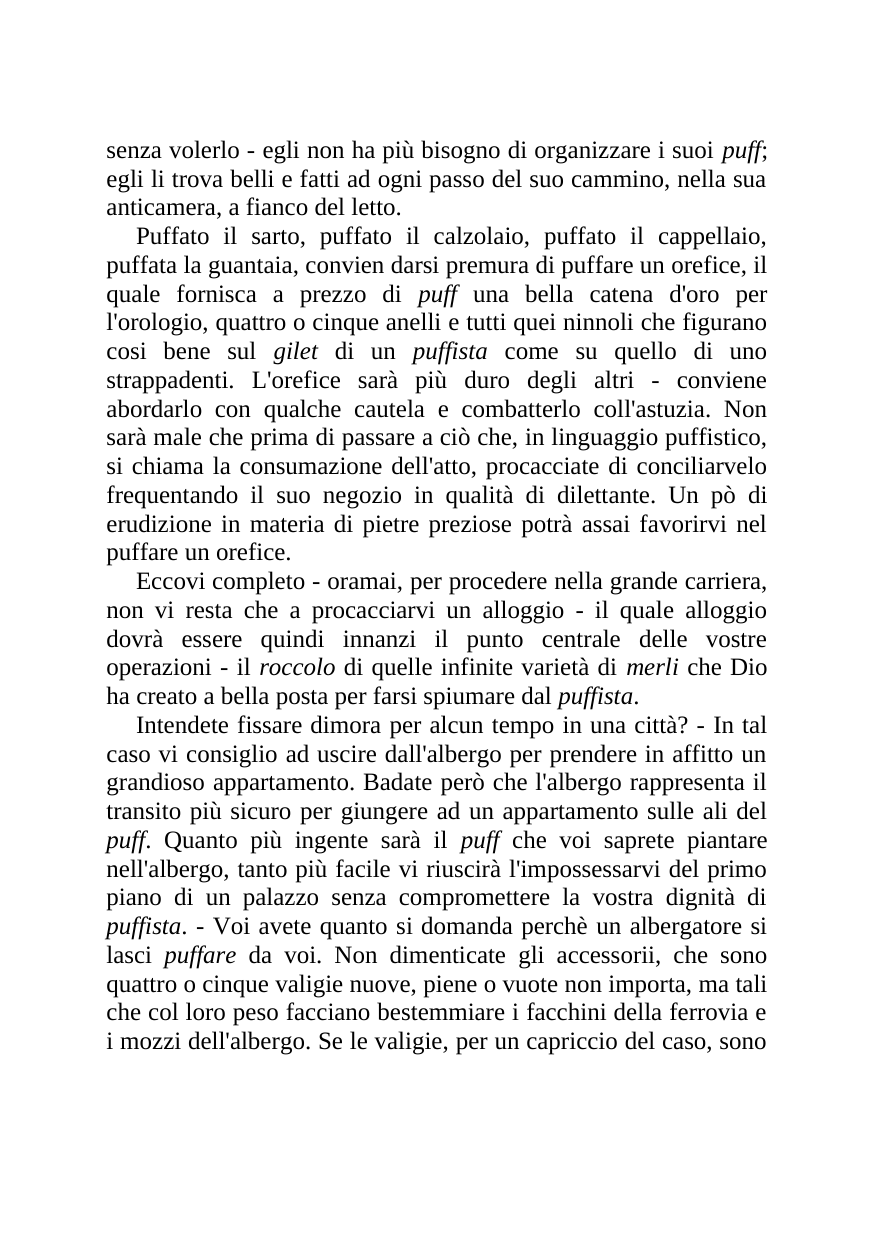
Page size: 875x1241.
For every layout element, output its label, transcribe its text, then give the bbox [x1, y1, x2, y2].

text Intendete fissare dimora per alcun tempo in una città? - In tal caso vi consiglio ad uscire dall'albergo per prendere in affitto un grandioso appartamento. Badate però che l'albergo rappresenta il transito più sicuro per giungere ad un appartamento sulle ali del puff. Quanto più ingente sarà il puff che voi saprete piantare nell'albergo, tanto più facile vi riuscirà l'impossessarvi del primo piano di un palazzo senza compromettere la vostra dignità di puffista. - Voi avete quanto si domanda perchè un albergatore si lasci puffare da voi. Non dimenticate gli accessorii, che sono quattro o cinque valigie nuove, piene o vuote non importa, ma tali che col loro peso facciano bestemmiare i facchini della ferrovia e i mozzi dell'albergo. Se le valigie, per un capriccio del caso, sono [106, 710, 768, 1055]
text Puffato il sarto, puffato il calzolaio, puffato il cappellaio, puffata la guantaia, convien darsi premura di puffare un orefice, il quale fornisca a prezzo di puff una bella catena d'oro per l'orologio, quattro o cinque anelli e tutti quei ninnoli che figurano cosi bene sul gilet di un puffista come su quello di uno strappadenti. L'orefice sarà più duro degli altri - conviene abordarlo con qualche cautela e combatterlo coll'astuzia. Non sarà male che prima di passare a ciò che, in linguaggio puffistico, si chiama la consumazione dell'atto, procacciate di conciliarvelo frequentando il suo negozio in qualità di dilettante. Un pò di erudizione in materia di pietre preziose potrà assai favorirvi nel puffare un orefice. [106, 221, 768, 566]
text senza volerlo - egli non ha più bisogno di organizzare i suoi puff; egli li trova belli e fatti ad ogni passo del suo cammino, nella sua anticamera, a fianco del letto. [106, 135, 768, 221]
text Eccovi completo - oramai, per procedere nella grande carriera, non vi resta che a procacciarvi un alloggio - il quale alloggio dovrà essere quindi innanzi il punto centrale delle vostre operazioni - il roccolo di quelle infinite varietà di merli che Dio ha creato a bella posta per farsi spiumare dal puffista. [106, 566, 768, 710]
